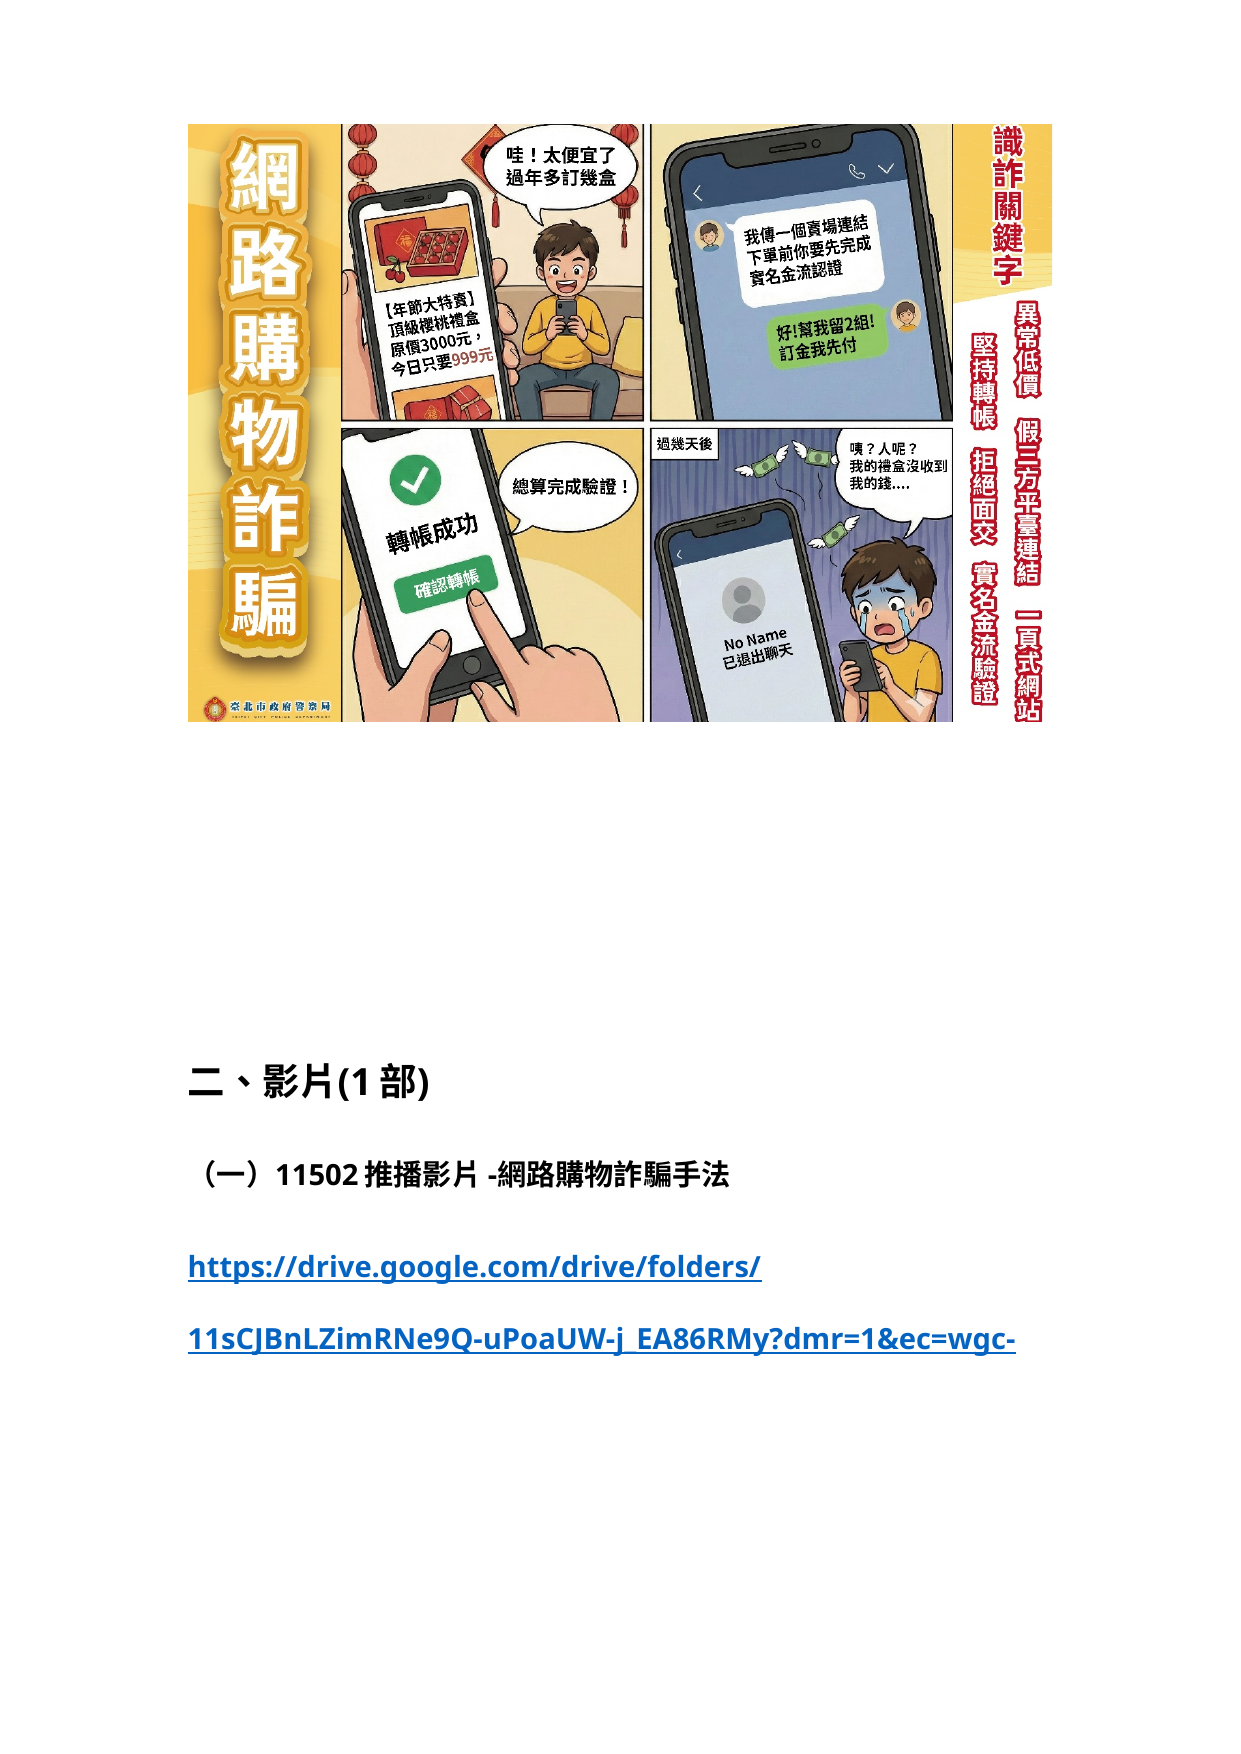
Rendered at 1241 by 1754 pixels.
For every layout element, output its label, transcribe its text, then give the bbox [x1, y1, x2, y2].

text https://drive.google.com/drive/folders/11sCJBnLZimRNe9Q-uPoaUW-j_EA86RMy?dmr=1&ec=wgc- [187, 1225, 1053, 1359]
text （一）11502推播影片 -網路購物詐騙手法 [187, 1131, 1053, 1194]
text 二、影片(1部) [187, 1037, 1053, 1100]
